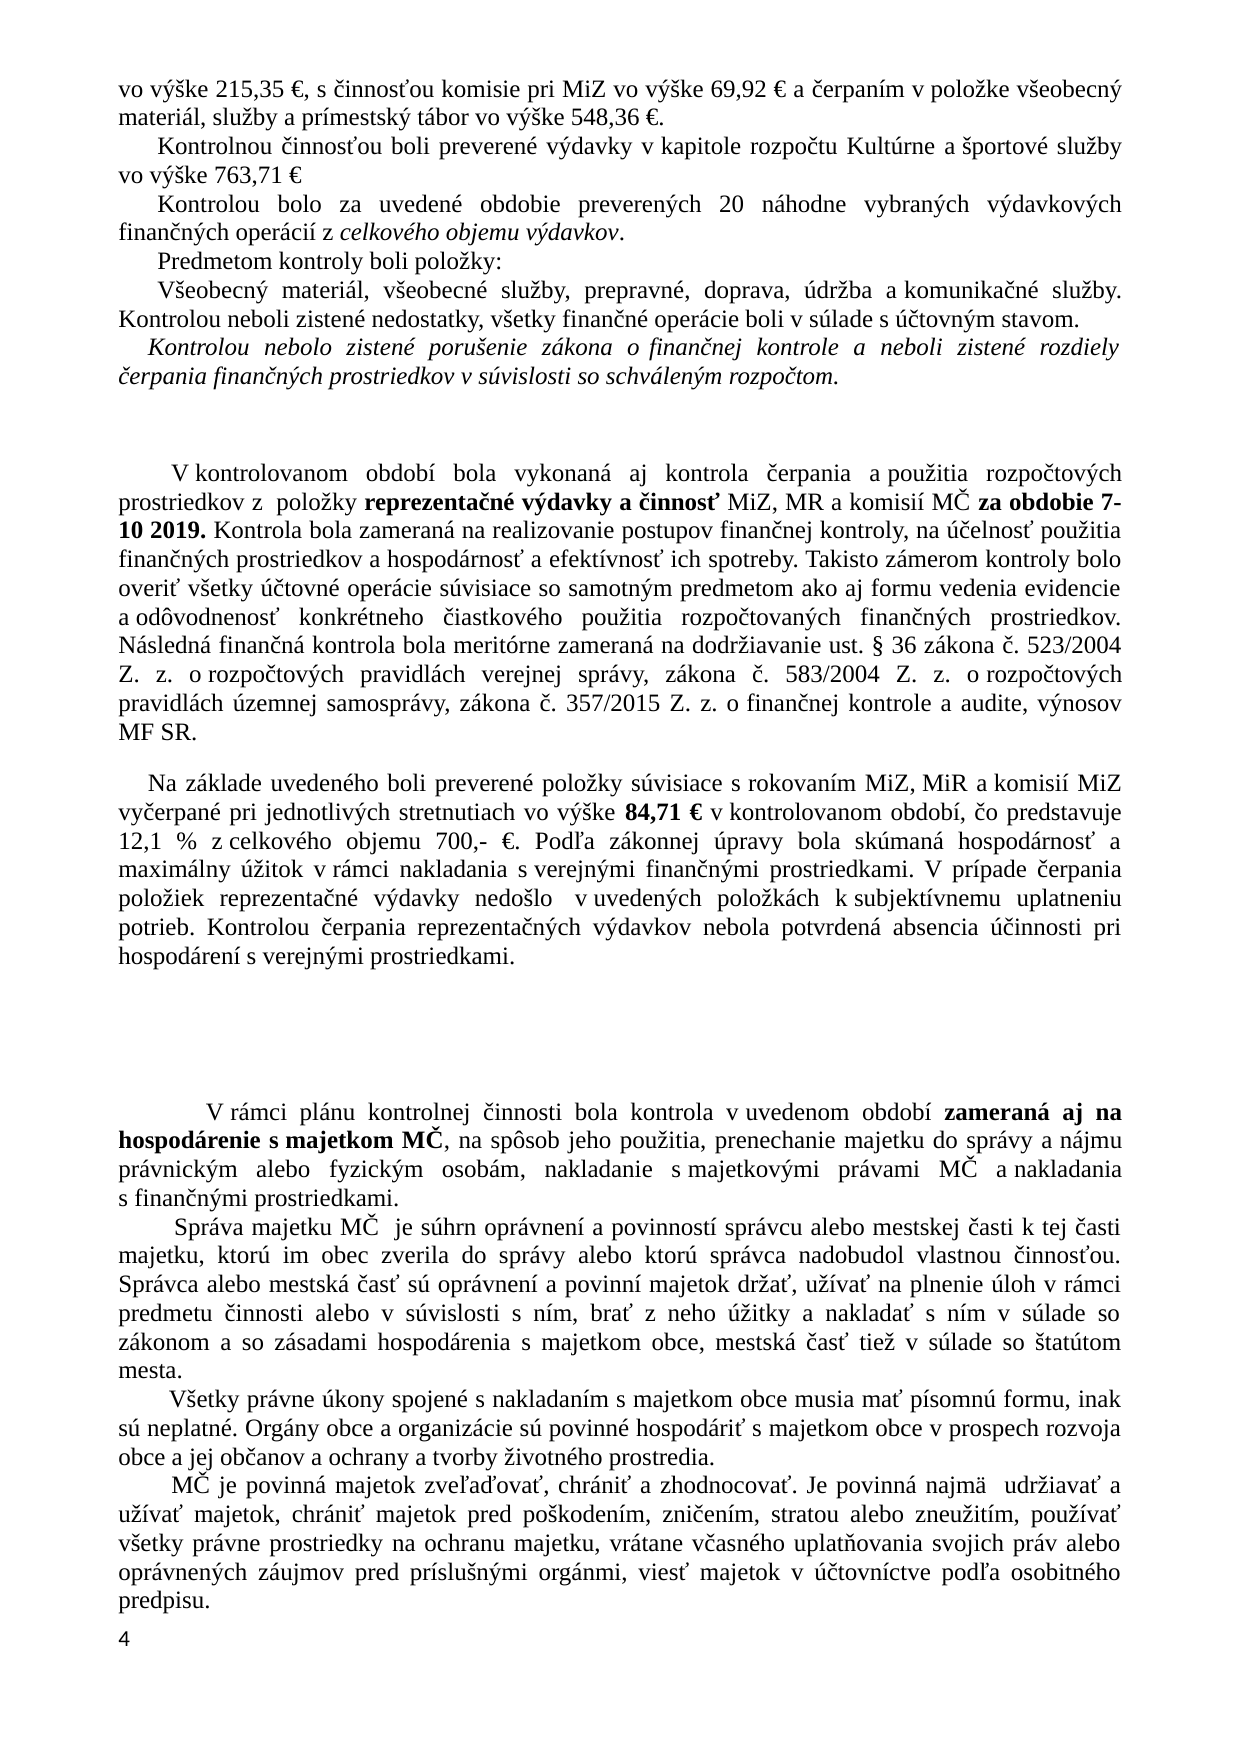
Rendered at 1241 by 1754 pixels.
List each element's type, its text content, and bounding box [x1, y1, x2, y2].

text Všeobecný materiál, všeobecné služby, prepravné, doprava, údržba a komunikačné služby. Kontrolou neboli zistené nedostatky, všetky finančné operácie boli v súlade s účtovným stavom. [118, 275, 1122, 332]
text Správa majetku MČ je súhrn oprávnení a povinností správcu alebo mestskej časti k tej časti majetku, ktorú im obec zverila do správy alebo ktorú správca nadobudol vlastnou činnosťou. Správca alebo mestská časť sú oprávnení a povinní majetok držať, užívať na plnenie úloh v rámci predmetu činnosti alebo v súvislosti s ním, brať z neho úžitky a nakladať s ním v súlade so zákonom a so zásadami hospodárenia s majetkom obce, mestská časť tiež v súlade so štatútom mesta. [118, 1212, 1122, 1384]
text V kontrolovanom období bola vykonaná aj kontrola čerpania a použitia rozpočtových prostriedkov z položky reprezentačné výdavky a činnosť MiZ, MR a komisií MČ za obdobie 7-10 2019. Kontrola bola zameraná na realizovanie postupov finančnej kontroly, na účelnosť použitia finančných prostriedkov a hospodárnosť a efektívnosť ich spotreby. Takisto zámerom kontroly bolo overiť všetky účtovné operácie súvisiace so samotným predmetom ako aj formu vedenia evidencie a odôvodnenosť konkrétneho čiastkového použitia rozpočtovaných finančných prostriedkov. Následná finančná kontrola bola meritórne zameraná na dodržiavanie ust. § 36 zákona č. 523/2004 Z. z. o rozpočtových pravidlách verejnej správy, zákona č. 583/2004 Z. z. o rozpočtových pravidlách územnej samosprávy, zákona č. 357/2015 Z. z. o finančnej kontrole a audite, výnosov MF SR. [118, 458, 1122, 745]
text Kontrolou bolo za uvedené obdobie preverených 20 náhodne vybraných výdavkových finančných operácií z celkového objemu výdavkov. [118, 189, 1122, 246]
text Kontrolnou činnosťou boli preverené výdavky v kapitole rozpočtu Kultúrne a športové služby vo výške 763,71 € [118, 131, 1122, 189]
text V rámci plánu kontrolnej činnosti bola kontrola v uvedenom období zameraná aj na hospodárenie s majetkom MČ, na spôsob jeho použitia, prenechanie majetku do správy a nájmu právnickým alebo fyzickým osobám, nakladanie s majetkovými právami MČ a nakladania s finančnými prostriedkami. [118, 1097, 1122, 1212]
text Všetky právne úkony spojené s nakladaním s majetkom obce musia mať písomnú formu, inak sú neplatné. Orgány obce a organizácie sú povinné hospodáriť s majetkom obce v prospech rozvoja obce a jej občanov a ochrany a tvorby životného prostredia. [118, 1384, 1122, 1471]
text Kontrolou nebolo zistené porušenie zákona o finančnej kontrole a neboli zistené rozdiely čerpania finančných prostriedkov v súvislosti so schváleným rozpočtom. [118, 332, 1122, 390]
text vo výške 215,35 €, s činnosťou komisie pri MiZ vo výške 69,92 € a čerpaním v položke všeobecný materiál, služby a prímestský tábor vo výške 548,36 €. [118, 74, 1122, 131]
text MČ je povinná majetok zveľaďovať, chrániť a zhodnocovať. Je povinná najmä udržiavať a užívať majetok, chrániť majetok pred poškodením, zničením, stratou alebo zneužitím, používať všetky právne prostriedky na ochranu majetku, vrátane včasného uplatňovania svojich práv alebo oprávnených záujmov pred príslušnými orgánmi, viesť majetok v účtovníctve podľa osobitného predpisu. [118, 1471, 1122, 1614]
text Predmetom kontroly boli položky: [118, 246, 1122, 275]
text Na základe uvedeného boli preverené položky súvisiace s rokovaním MiZ, MiR a komisií MiZ vyčerpané pri jednotlivých stretnutiach vo výške 84,71 € v kontrolovanom období, čo predstavuje 12,1 % z celkového objemu 700,- €. Podľa zákonnej úpravy bola skúmaná hospodárnosť a maximálny úžitok v rámci nakladania s verejnými finančnými prostriedkami. V prípade čerpania položiek reprezentačné výdavky nedošlo v uvedených položkách k subjektívnemu uplatneniu potrieb. Kontrolou čerpania reprezentačných výdavkov nebola potvrdená absencia účinnosti pri hospodárení s verejnými prostriedkami. [118, 768, 1122, 969]
